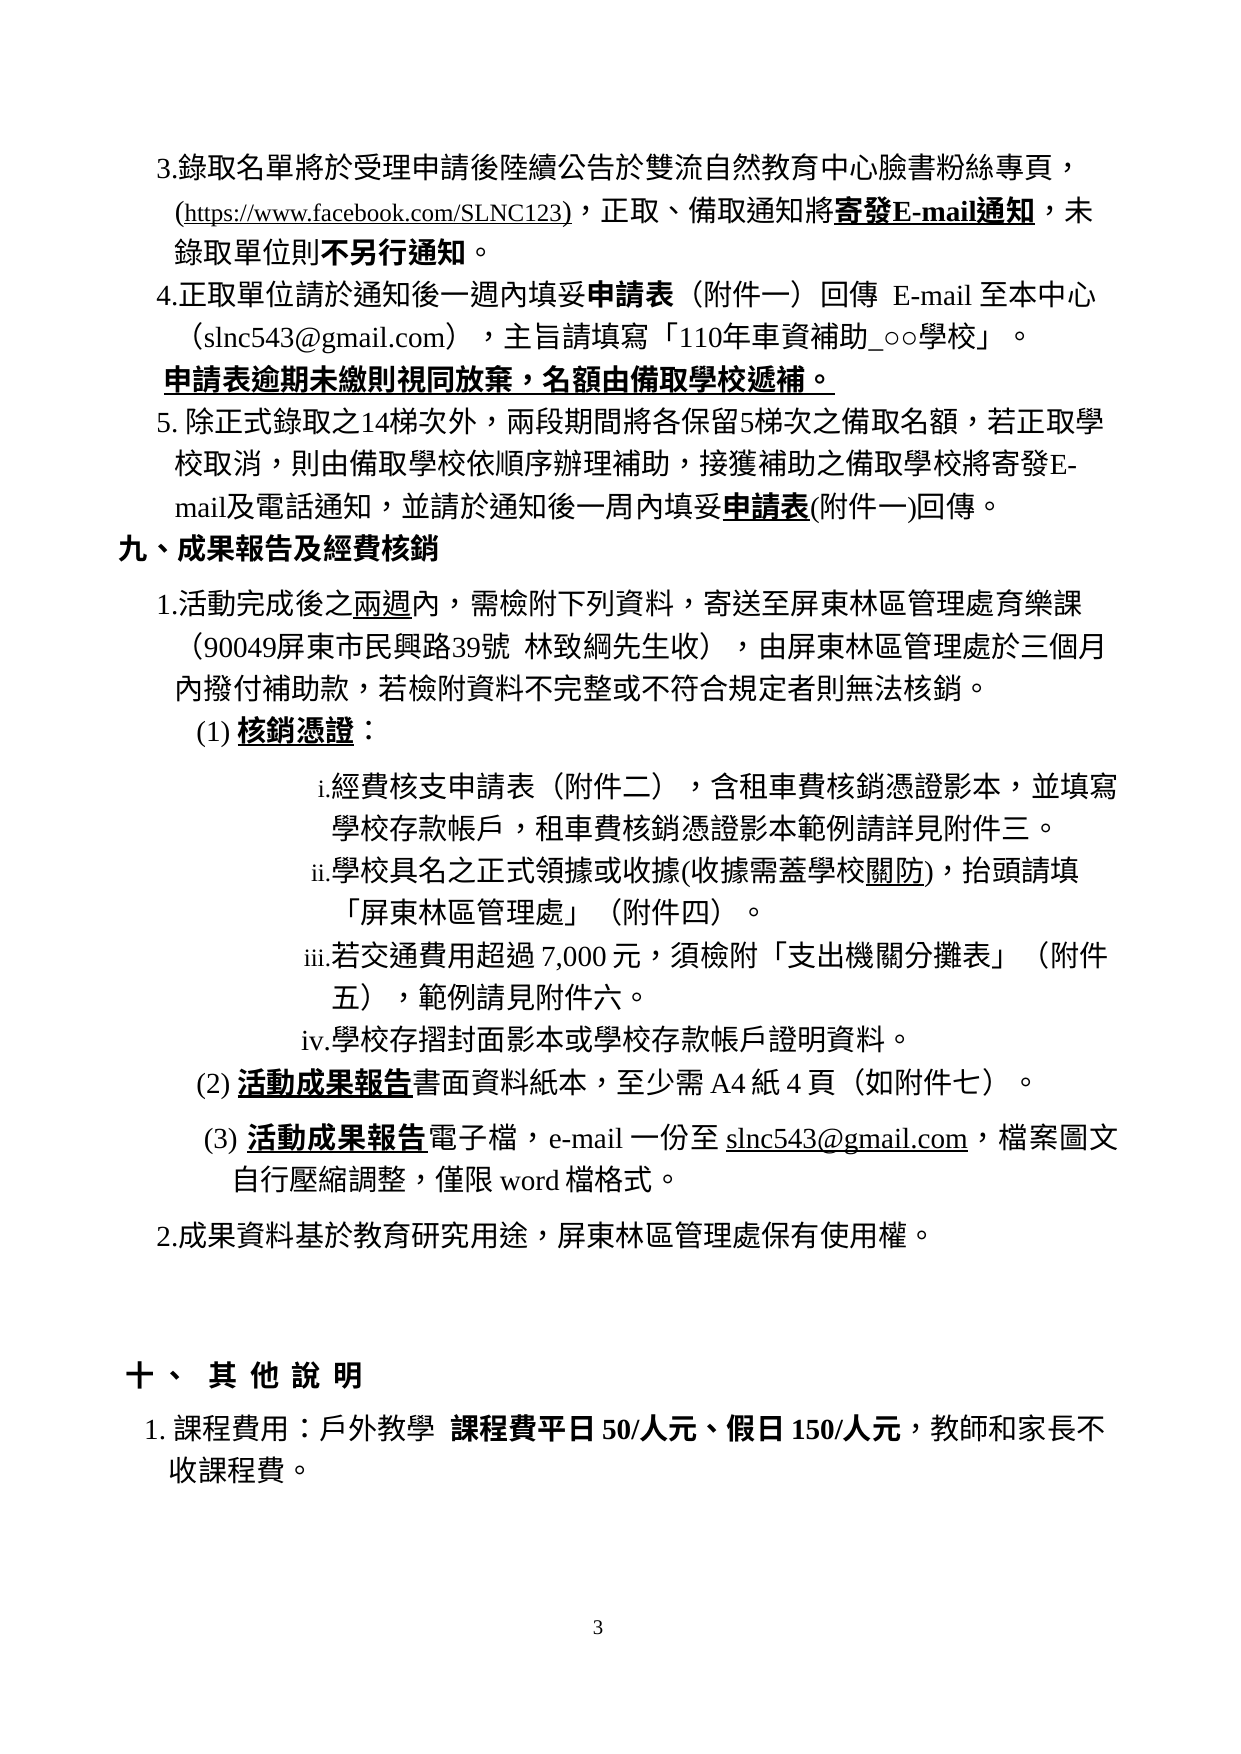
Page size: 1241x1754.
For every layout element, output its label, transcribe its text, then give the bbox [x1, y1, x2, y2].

text 九、成果報告及經費核銷 [119, 526, 1119, 568]
text (1) 核銷憑證： [174, 708, 1119, 750]
list 學校存摺封面影本或學校存款帳戶證明資料。 [281, 1017, 1119, 1059]
list 學校具名之正式領據或收據(收據需蓋學校關防)，抬頭請填「屏東林區管理處」（附件四）。 [281, 848, 1119, 932]
text 3.錄取名單將於受理申請後陸續公告於雙流自然教育中心臉書粉絲專頁， (https://www.facebook.com/SLNC123)，正取、備取通知將寄發E-mail通知，未錄取單位則不另行通知。 [156, 145, 1119, 272]
list 若交通費用超過7,000元，須檢附「支出機關分攤表」（附件五），範例請見附件六。 [281, 932, 1119, 1017]
text 十、其他說明 [119, 1332, 1119, 1395]
text 申請表逾期未繳則視同放棄，名額由備取學校遞補。 [156, 356, 1119, 399]
text (3) 活動成果報告電子檔，e-mail一份至slnc543@gmail.com，檔案圖文自行壓縮調整，僅限word檔格式。 [203, 1115, 1119, 1199]
list 經費核支申請表（附件二），含租車費核銷憑證影本，並填寫學校存款帳戶，租車費核銷憑證影本範例請詳見附件三。 [281, 763, 1119, 848]
text 1.活動完成後之兩週內，需檢附下列資料，寄送至屏東林區管理處育樂課（90049屏東市民興路39號 林致綱先生收），由屏東林區管理處於三個月內撥付補助款，若檢附資料不完整或不符合規定者則無法核銷。 [156, 581, 1119, 708]
text 2.成果資料基於教育研究用途，屏東林區管理處保有使用權。 [156, 1212, 1119, 1255]
text (2) 活動成果報告書面資料紙本，至少需A4紙4頁（如附件七）。 [174, 1059, 1119, 1102]
text 5. 除正式錄取之14梯次外，兩段期間將各保留5梯次之備取名額，若正取學校取消，則由備取學校依順序辦理補助，接獲補助之備取學校將寄發E-mail及電話通知，並請於通知後一周內填妥申請表(附件一)回傳。 [156, 399, 1119, 526]
text 4.正取單位請於通知後一週內填妥申請表（附件一）回傳 E-mail 至本中心（slnc543@gmail.com），主旨請填寫「110年車資補助_○○學校」。 [156, 272, 1119, 356]
text 1. 課程費用：戶外教學 課程費平日50/人元、假日150/人元，教師和家長不收課程費。 [144, 1405, 1119, 1490]
